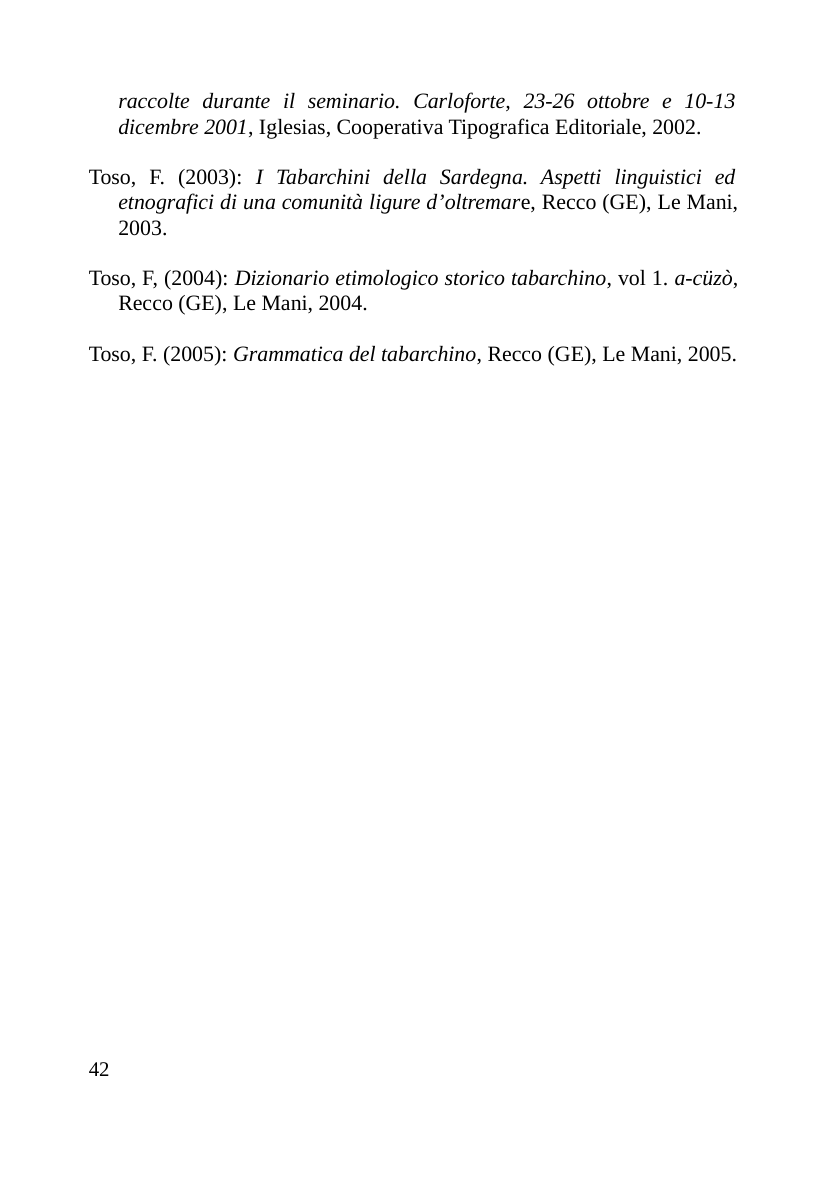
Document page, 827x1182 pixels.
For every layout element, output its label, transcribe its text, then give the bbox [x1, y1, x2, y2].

text Toso, F. (2003): I Tabarchini della Sardegna. Aspetti linguistici ed etnografici di una comunità ligure d’oltremare, Recco (GE), Le Mani, 2003. [88, 164, 738, 240]
text raccolte durante il seminario. Carloforte, 23-26 ottobre e 10-13 dicembre 2001, Iglesias, Cooperativa Tipografica Editoriale, 2002. [88, 88, 738, 139]
text Toso, F. (2005): Grammatica del tabarchino, Recco (GE), Le Mani, 2005. [88, 341, 738, 366]
text Toso, F, (2004): Dizionario etimologico storico tabarchino, vol 1. a-cüzò, Recco (GE), Le Mani, 2004. [88, 265, 738, 315]
